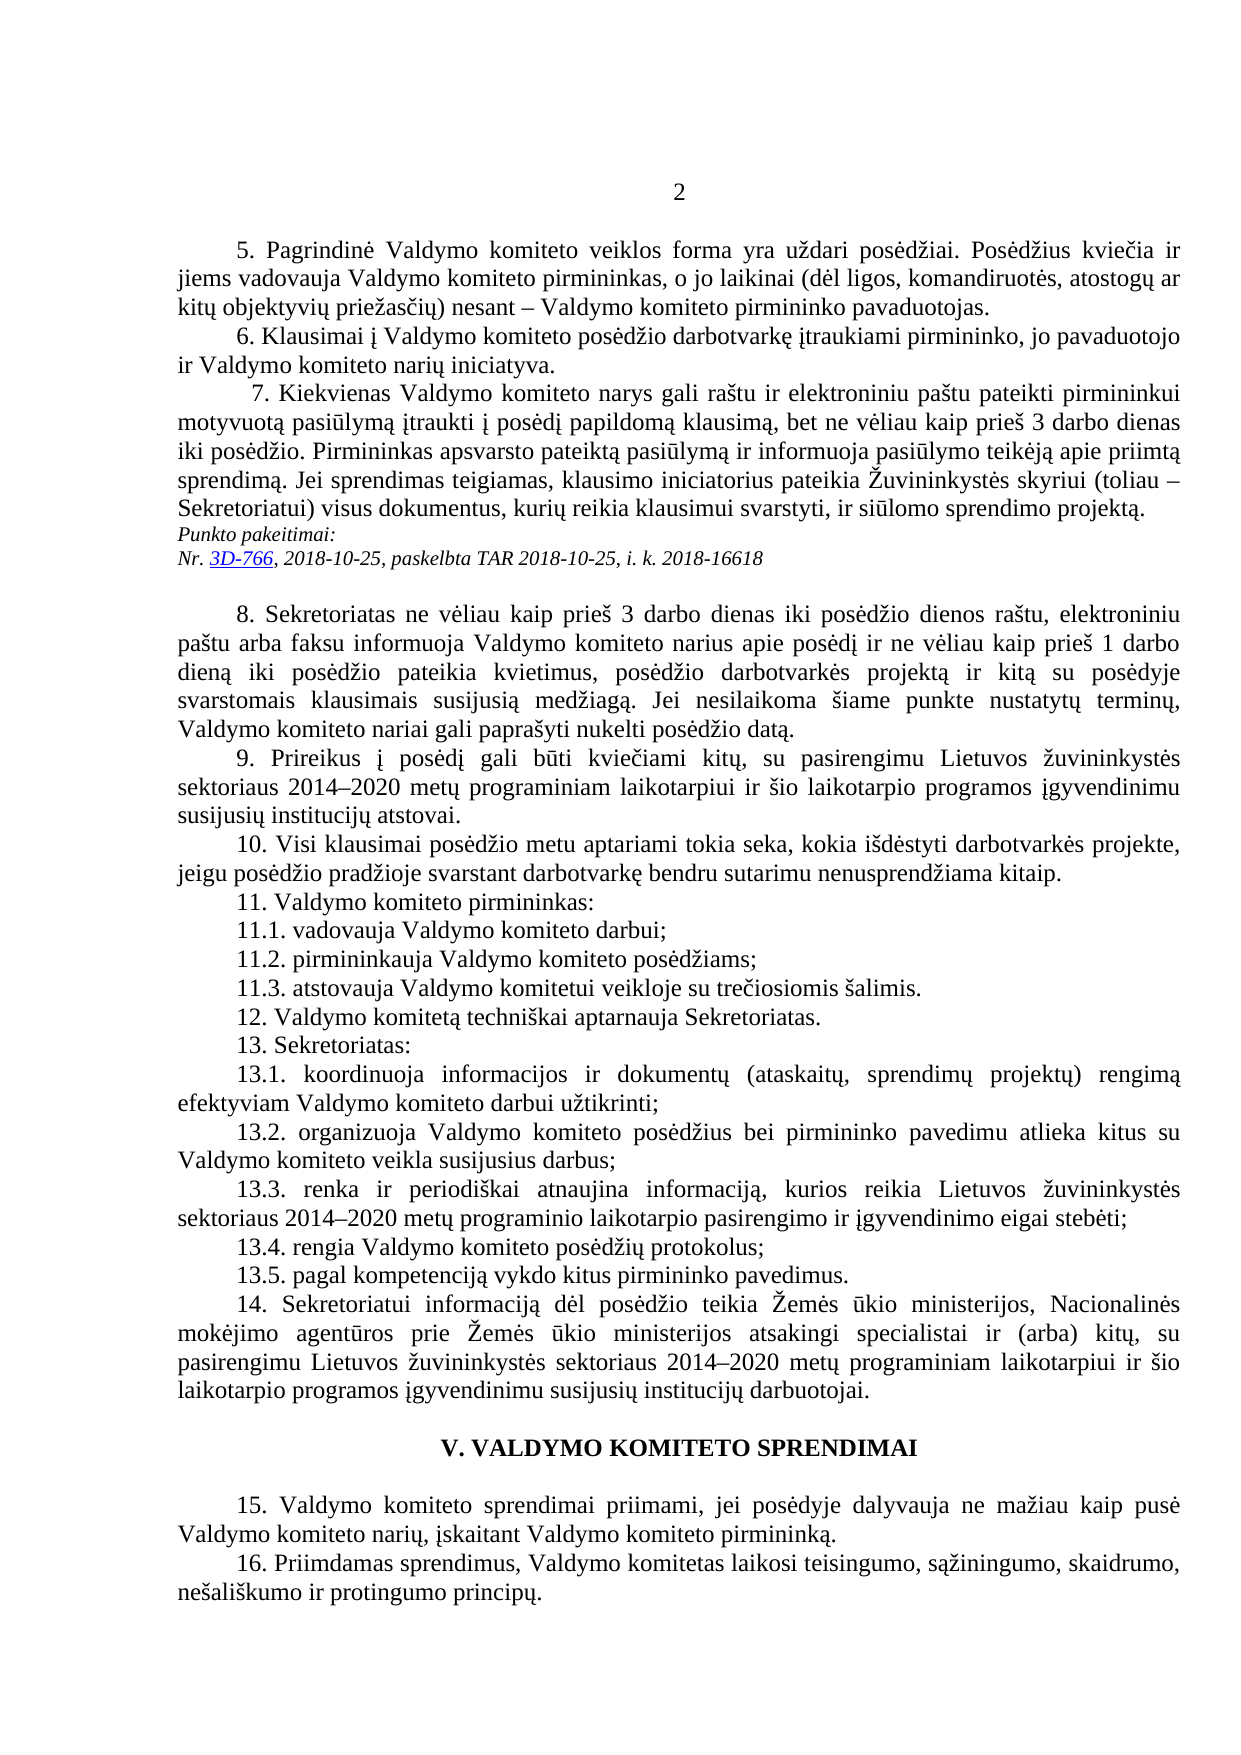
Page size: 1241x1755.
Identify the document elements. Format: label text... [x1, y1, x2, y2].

text 13.3. renka ir periodiškai atnaujina informaciją, kurios reikia Lietuvos žuvininkystės sektoriaus 2014–2020 metų programinio laikotarpio pasirengimo ir įgyvendinimo eigai stebėti; [177, 1174, 1181, 1232]
text 13.4. rengia Valdymo komiteto posėdžių protokolus; [177, 1232, 1181, 1260]
text 11.3. atstovauja Valdymo komitetui veikloje su trečiosiomis šalimis. [177, 973, 1181, 1002]
text Punkto pakeitimai: [177, 522, 1181, 546]
text 12. Valdymo komitetą techniškai aptarnauja Sekretoriatas. [177, 1002, 1181, 1030]
text 13.1. koordinuoja informacijos ir dokumentų (ataskaitų, sprendimų projektų) rengimą efektyviam Valdymo komiteto darbui užtikrinti; [177, 1059, 1181, 1117]
text 15. Valdymo komiteto sprendimai priimami, jei posėdyje dalyvauja ne mažiau kaip pusė Valdymo komiteto narių, įskaitant Valdymo komiteto pirmininką. [177, 1490, 1181, 1548]
text 6. Klausimai į Valdymo komiteto posėdžio darbotvarkę įtraukiami pirmininko, jo pavaduotojo ir Valdymo komiteto narių iniciatyva. [177, 321, 1181, 378]
text 8. Sekretoriatas ne vėliau kaip prieš 3 darbo dienas iki posėdžio dienos raštu, elektroniniu paštu arba faksu informuoja Valdymo komiteto narius apie posėdį ir ne vėliau kaip prieš 1 darbo dieną iki posėdžio pateikia kvietimus, posėdžio darbotvarkės projektą ir kitą su posėdyje svarstomais klausimais susijusią medžiagą. Jei nesilaikoma šiame punkte nustatytų terminų, Valdymo komiteto nariai gali paprašyti nukelti posėdžio datą. [177, 599, 1181, 743]
text 13.5. pagal kompetenciją vykdo kitus pirmininko pavedimus. [177, 1260, 1181, 1289]
text 9. Prireikus į posėdį gali būti kviečiami kitų, su pasirengimu Lietuvos žuvininkystės sektoriaus 2014–2020 metų programiniam laikotarpiui ir šio laikotarpio programos įgyvendinimu susijusių institucijų atstovai. [177, 743, 1181, 829]
text 10. Visi klausimai posėdžio metu aptariami tokia seka, kokia išdėstyti darbotvarkės projekte, jeigu posėdžio pradžioje svarstant darbotvarkę bendru sutarimu nenusprendžiama kitaip. [177, 829, 1181, 887]
text 14. Sekretoriatui informaciją dėl posėdžio teikia Žemės ūkio ministerijos, Nacionalinės mokėjimo agentūros prie Žemės ūkio ministerijos atsakingi specialistai ir (arba) kitų, su pasirengimu Lietuvos žuvininkystės sektoriaus 2014–2020 metų programiniam laikotarpiui ir šio laikotarpio programos įgyvendinimu susijusių institucijų darbuotojai. [177, 1289, 1181, 1404]
text Nr. 3D-766, 2018-10-25, paskelbta TAR 2018-10-25, i. k. 2018-16618 [177, 546, 1181, 570]
text 11.1. vadovauja Valdymo komiteto darbui; [177, 915, 1181, 944]
text 11. Valdymo komiteto pirmininkas: [177, 887, 1181, 915]
text V. VALDYMO KOMITETO SPRENDIMAI [177, 1433, 1181, 1462]
text 16. Priimdamas sprendimus, Valdymo komitetas laikosi teisingumo, sąžiningumo, skaidrumo, nešališkumo ir protingumo principų. [177, 1548, 1181, 1605]
text 11.2. pirmininkauja Valdymo komiteto posėdžiams; [177, 944, 1181, 973]
text 5. Pagrindinė Valdymo komiteto veiklos forma yra uždari posėdžiai. Posėdžius kviečia ir jiems vadovauja Valdymo komiteto pirmininkas, o jo laikinai (dėl ligos, komandiruotės, atostogų ar kitų objektyvių priežasčių) nesant – Valdymo komiteto pirmininko pavaduotojas. [177, 235, 1181, 321]
text 7. Kiekvienas Valdymo komiteto narys gali raštu ir elektroniniu paštu pateikti pirmininkui motyvuotą pasiūlymą įtraukti į posėdį papildomą klausimą, bet ne vėliau kaip prieš 3 darbo dienas iki posėdžio. Pirmininkas apsvarsto pateiktą pasiūlymą ir informuoja pasiūlymo teikėją apie priimtą sprendimą. Jei sprendimas teigiamas, klausimo iniciatorius pateikia Žuvininkystės skyriui (toliau – Sekretoriatui) visus dokumentus, kurių reikia klausimui svarstyti, ir siūlomo sprendimo projektą. [177, 378, 1181, 522]
text 13.2. organizuoja Valdymo komiteto posėdžius bei pirmininko pavedimu atlieka kitus su Valdymo komiteto veikla susijusius darbus; [177, 1117, 1181, 1174]
text 13. Sekretoriatas: [177, 1030, 1181, 1059]
